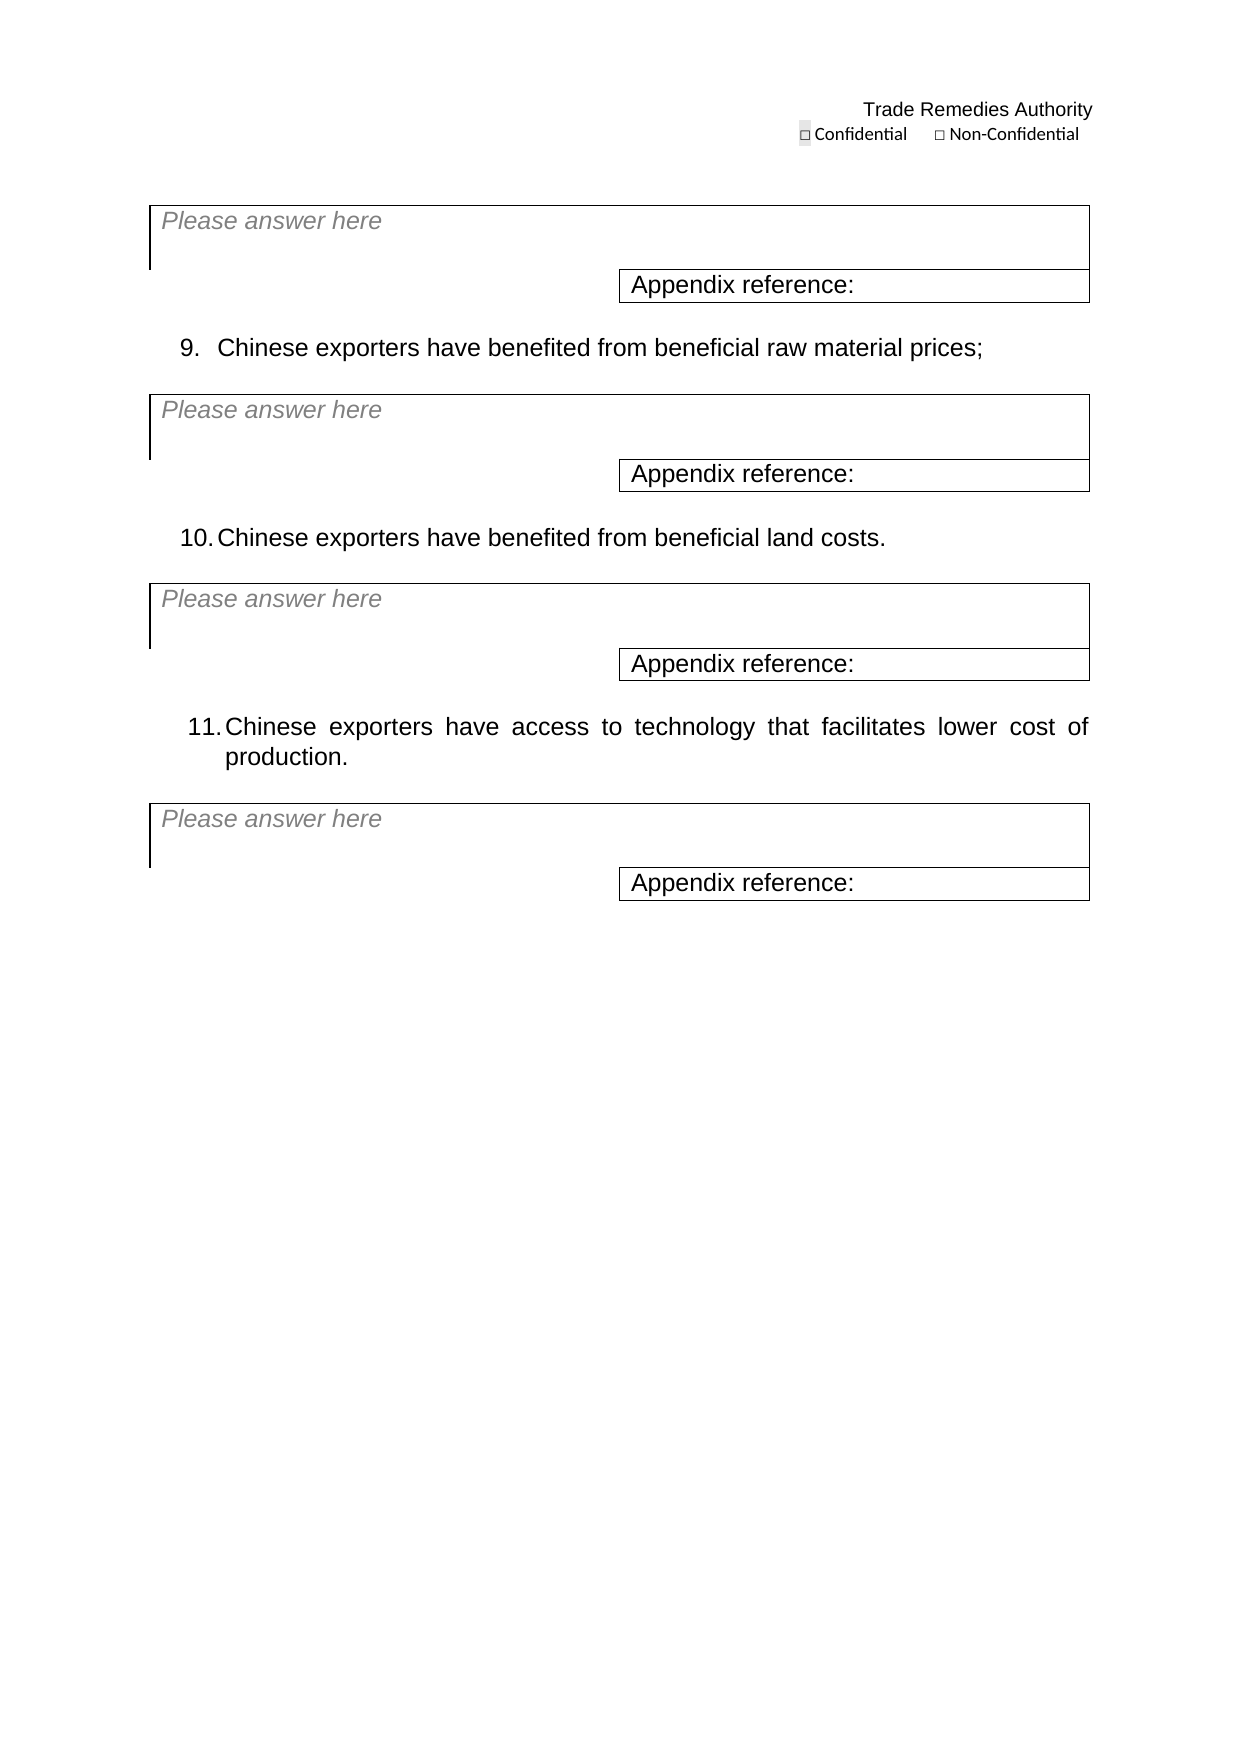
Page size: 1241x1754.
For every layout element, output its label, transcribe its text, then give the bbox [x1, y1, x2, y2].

table_header Please answer here [151, 804, 1089, 867]
table_cell Appendix reference: [620, 868, 1089, 899]
table_header Please answer here [151, 584, 1089, 647]
table_cell [150, 270, 619, 302]
table_cell [150, 868, 619, 899]
list Chinese exporters have access to technology that facilitates lower cost of production. [187, 712, 1090, 771]
list Chinese exporters have benefited from beneficial raw material prices; [179, 333, 1090, 362]
table_cell Appendix reference: [620, 649, 1089, 680]
table_cell Appendix reference: [620, 270, 1089, 302]
table_cell [150, 649, 619, 680]
table_header Please answer here [151, 395, 1089, 458]
table_cell Appendix reference: [620, 460, 1089, 491]
list Chinese exporters have benefited from beneficial land costs. [179, 522, 1090, 551]
table_header Please answer here [151, 206, 1089, 269]
table_cell [150, 460, 619, 491]
